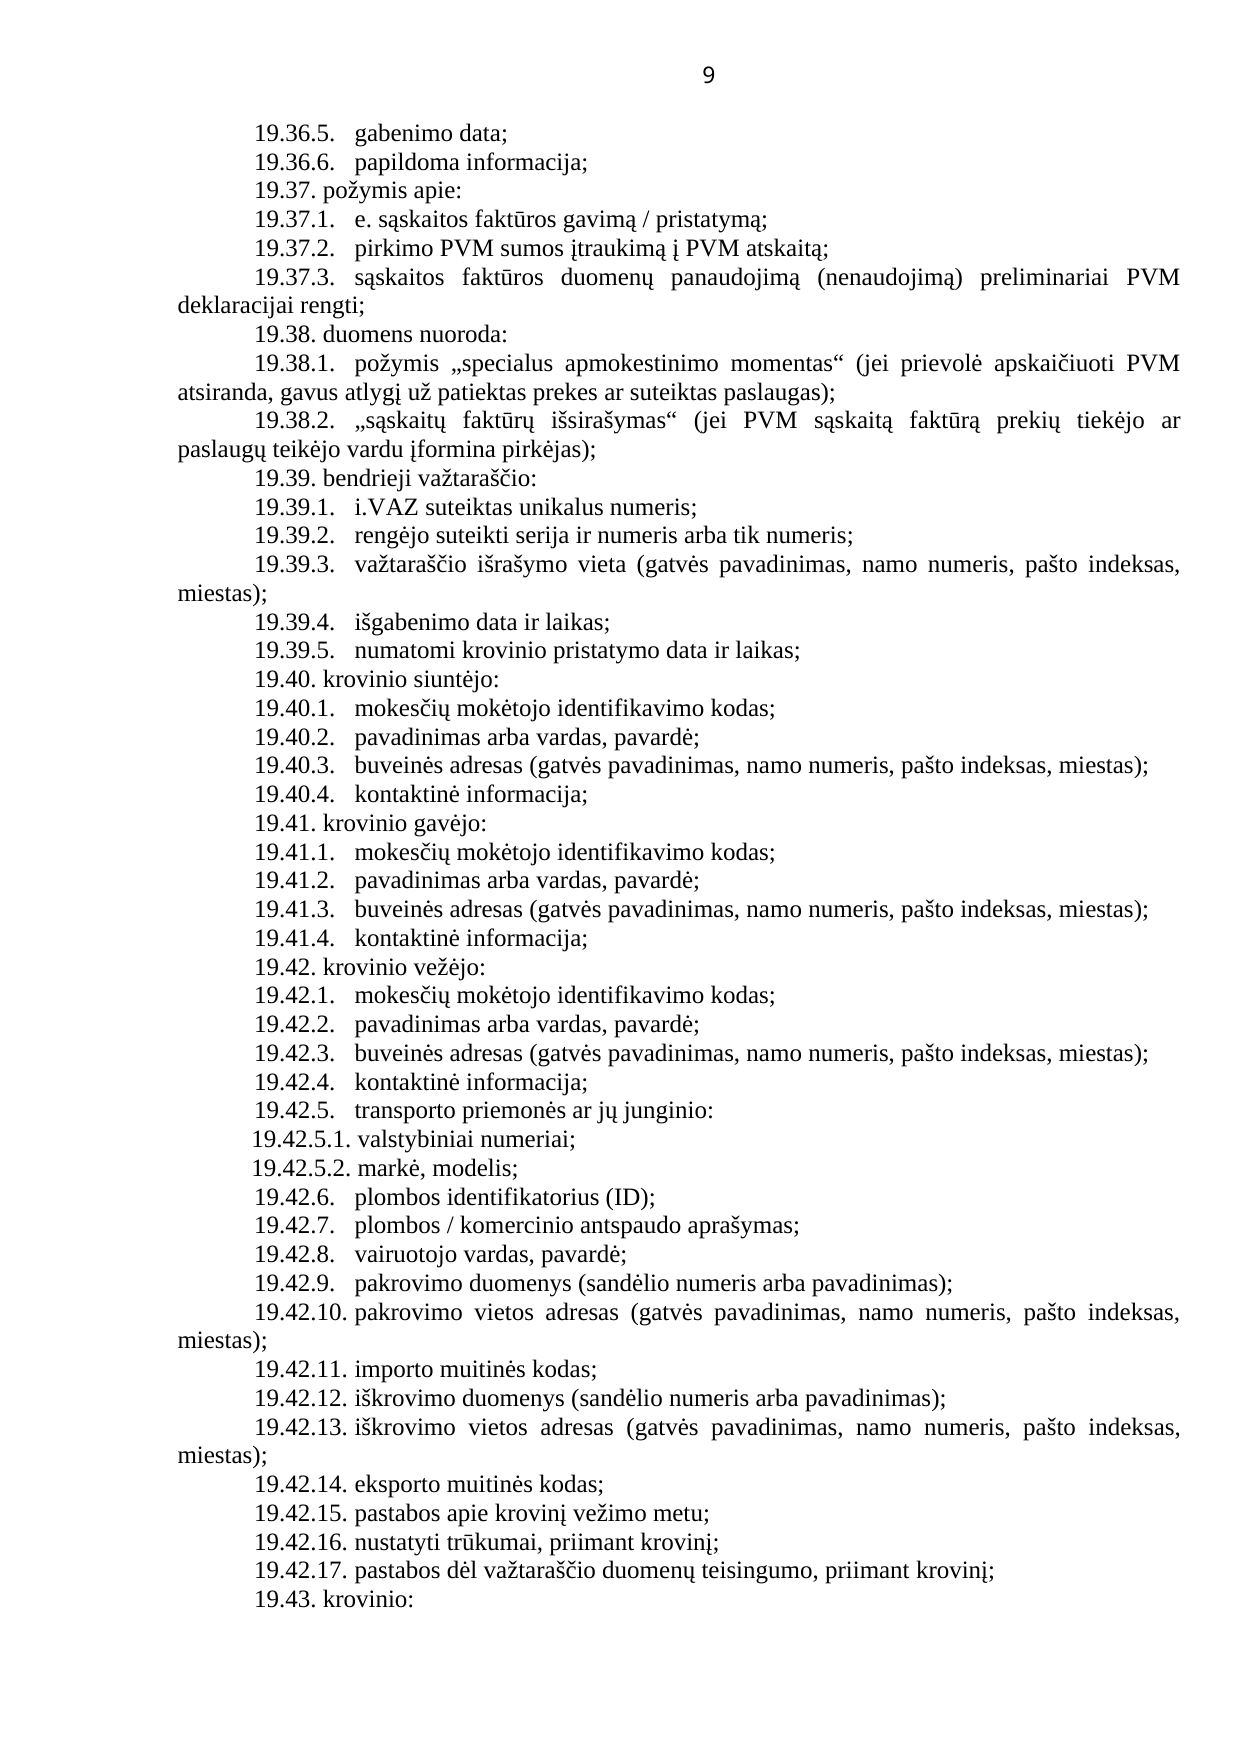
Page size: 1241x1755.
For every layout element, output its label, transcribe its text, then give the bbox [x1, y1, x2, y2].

text 19.42.5. transporto priemonės ar jų junginio: [177, 1096, 1181, 1124]
text 19.42.12. iškrovimo duomenys (sandėlio numeris arba pavadinimas); [177, 1383, 1181, 1412]
text 19.40.4. kontaktinė informacija; [177, 779, 1181, 808]
text 19.42.14. eksporto muitinės kodas; [177, 1469, 1181, 1498]
text 19.41.2. pavadinimas arba vardas, pavardė; [177, 866, 1181, 894]
text 19.42.5.1. valstybiniai numeriai; [251, 1124, 1181, 1153]
text 19.42.10. pakrovimo vietos adresas (gatvės pavadinimas, namo numeris, pašto indeksas, miestas); [177, 1297, 1181, 1354]
text 19.41.3. buveinės adresas (gatvės pavadinimas, namo numeris, pašto indeksas, miestas); [177, 894, 1181, 923]
text 19.39.1. i.VAZ suteiktas unikalus numeris; [177, 492, 1181, 521]
text 19.41.4. kontaktinė informacija; [177, 923, 1181, 952]
text 19.39. bendrieji važtaraščio: [177, 463, 1181, 492]
text 19.39.5. numatomi krovinio pristatymo data ir laikas; [177, 636, 1181, 664]
text 19.39.3. važtaraščio išrašymo vieta (gatvės pavadinimas, namo numeris, pašto indeksas, miestas); [177, 549, 1181, 607]
text 19.42.13. iškrovimo vietos adresas (gatvės pavadinimas, namo numeris, pašto indeksas, miestas); [177, 1412, 1181, 1469]
text 19.42.8. vairuotojo vardas, pavardė; [177, 1239, 1181, 1268]
text 19.41.1. mokesčių mokėtojo identifikavimo kodas; [177, 837, 1181, 866]
text 19.40. krovinio siuntėjo: [177, 664, 1181, 693]
text 19.42.17. pastabos dėl važtaraščio duomenų teisingumo, priimant krovinį; [177, 1556, 1181, 1584]
text 19.42. krovinio vežėjo: [177, 952, 1181, 981]
text 19.42.4. kontaktinė informacija; [177, 1067, 1181, 1096]
text 19.37.1. e. sąskaitos faktūros gavimą / pristatymą; [177, 204, 1181, 233]
text 19.37.2. pirkimo PVM sumos įtraukimą į PVM atskaitą; [177, 233, 1181, 262]
text 19.40.2. pavadinimas arba vardas, pavardė; [177, 722, 1181, 751]
text 19.42.6. plombos identifikatorius (ID); [177, 1182, 1181, 1211]
text 19.42.1. mokesčių mokėtojo identifikavimo kodas; [177, 981, 1181, 1009]
text 19.42.7. plombos / komercinio antspaudo aprašymas; [177, 1211, 1181, 1239]
text 19.37.3. sąskaitos faktūros duomenų panaudojimą (nenaudojimą) preliminariai PVM deklaracijai rengti; [177, 262, 1181, 319]
text 19.38. duomens nuoroda: [177, 319, 1181, 348]
text 19.42.2. pavadinimas arba vardas, pavardė; [177, 1009, 1181, 1038]
text 19.43. krovinio: [177, 1584, 1181, 1613]
text 19.40.3. buveinės adresas (gatvės pavadinimas, namo numeris, pašto indeksas, miestas); [177, 751, 1181, 779]
text 19.36.5. gabenimo data; [177, 118, 1181, 147]
text 19.38.1. požymis „specialus apmokestinimo momentas“ (jei prievolė apskaičiuoti PVM atsiranda, gavus atlygį už patiektas prekes ar suteiktas paslaugas); [177, 348, 1181, 406]
text 19.36.6. papildoma informacija; [177, 147, 1181, 176]
text 19.42.3. buveinės adresas (gatvės pavadinimas, namo numeris, pašto indeksas, miestas); [177, 1038, 1181, 1067]
text 19.38.2. „sąskaitų faktūrų išsirašymas“ (jei PVM sąskaitą faktūrą prekių tiekėjo ar paslaugų teikėjo vardu įformina pirkėjas); [177, 406, 1181, 463]
text 19.42.9. pakrovimo duomenys (sandėlio numeris arba pavadinimas); [177, 1268, 1181, 1297]
text 19.42.5.2. markė, modelis; [251, 1153, 1181, 1182]
text 19.42.15. pastabos apie krovinį vežimo metu; [177, 1498, 1181, 1527]
text 19.42.16. nustatyti trūkumai, priimant krovinį; [177, 1527, 1181, 1556]
text 19.42.11. importo muitinės kodas; [177, 1354, 1181, 1383]
text 19.39.2. rengėjo suteikti serija ir numeris arba tik numeris; [177, 521, 1181, 549]
text 19.40.1. mokesčių mokėtojo identifikavimo kodas; [177, 693, 1181, 722]
text 19.41. krovinio gavėjo: [177, 808, 1181, 837]
text 19.37. požymis apie: [177, 176, 1181, 204]
text 19.39.4. išgabenimo data ir laikas; [177, 607, 1181, 636]
